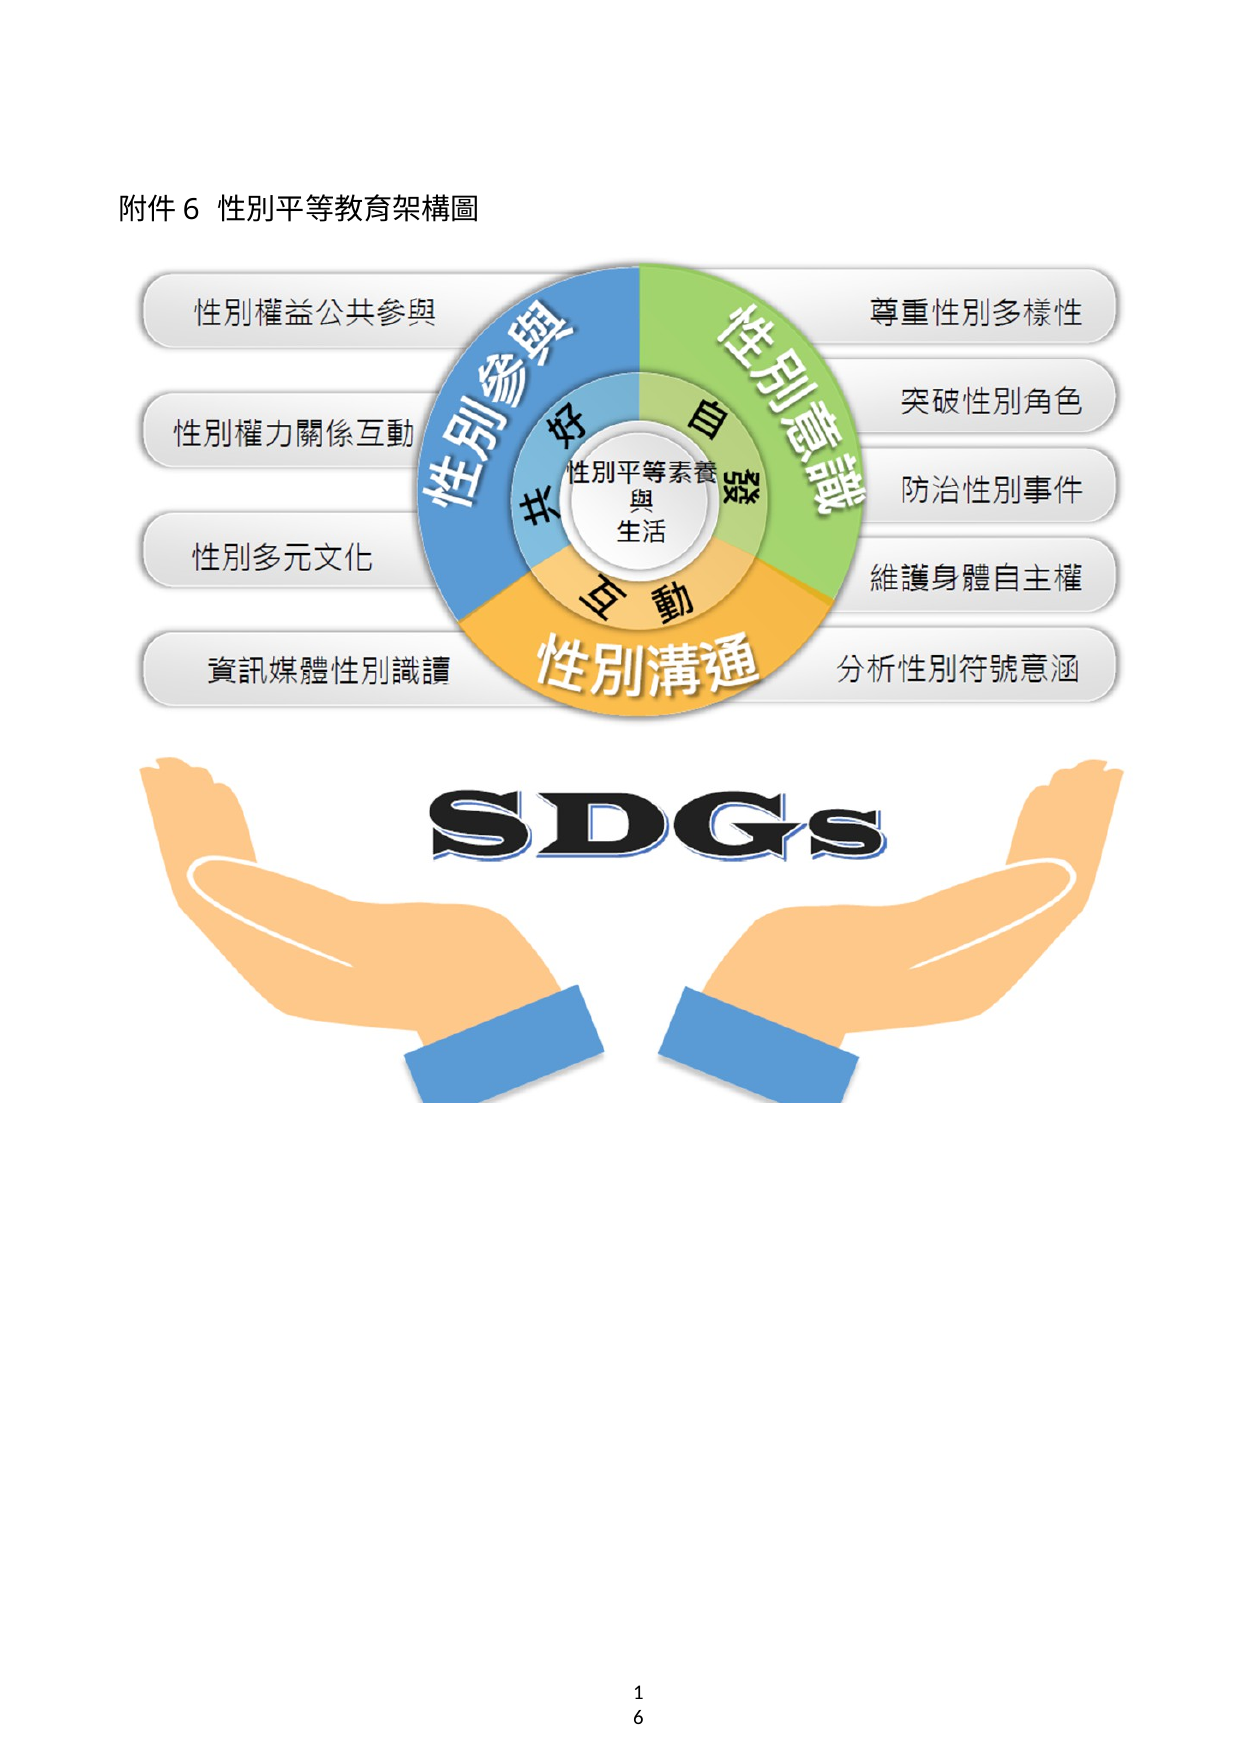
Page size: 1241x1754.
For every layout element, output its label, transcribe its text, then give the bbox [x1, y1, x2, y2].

text 附件6 性別平等教育架構圖 [118, 165, 1150, 227]
